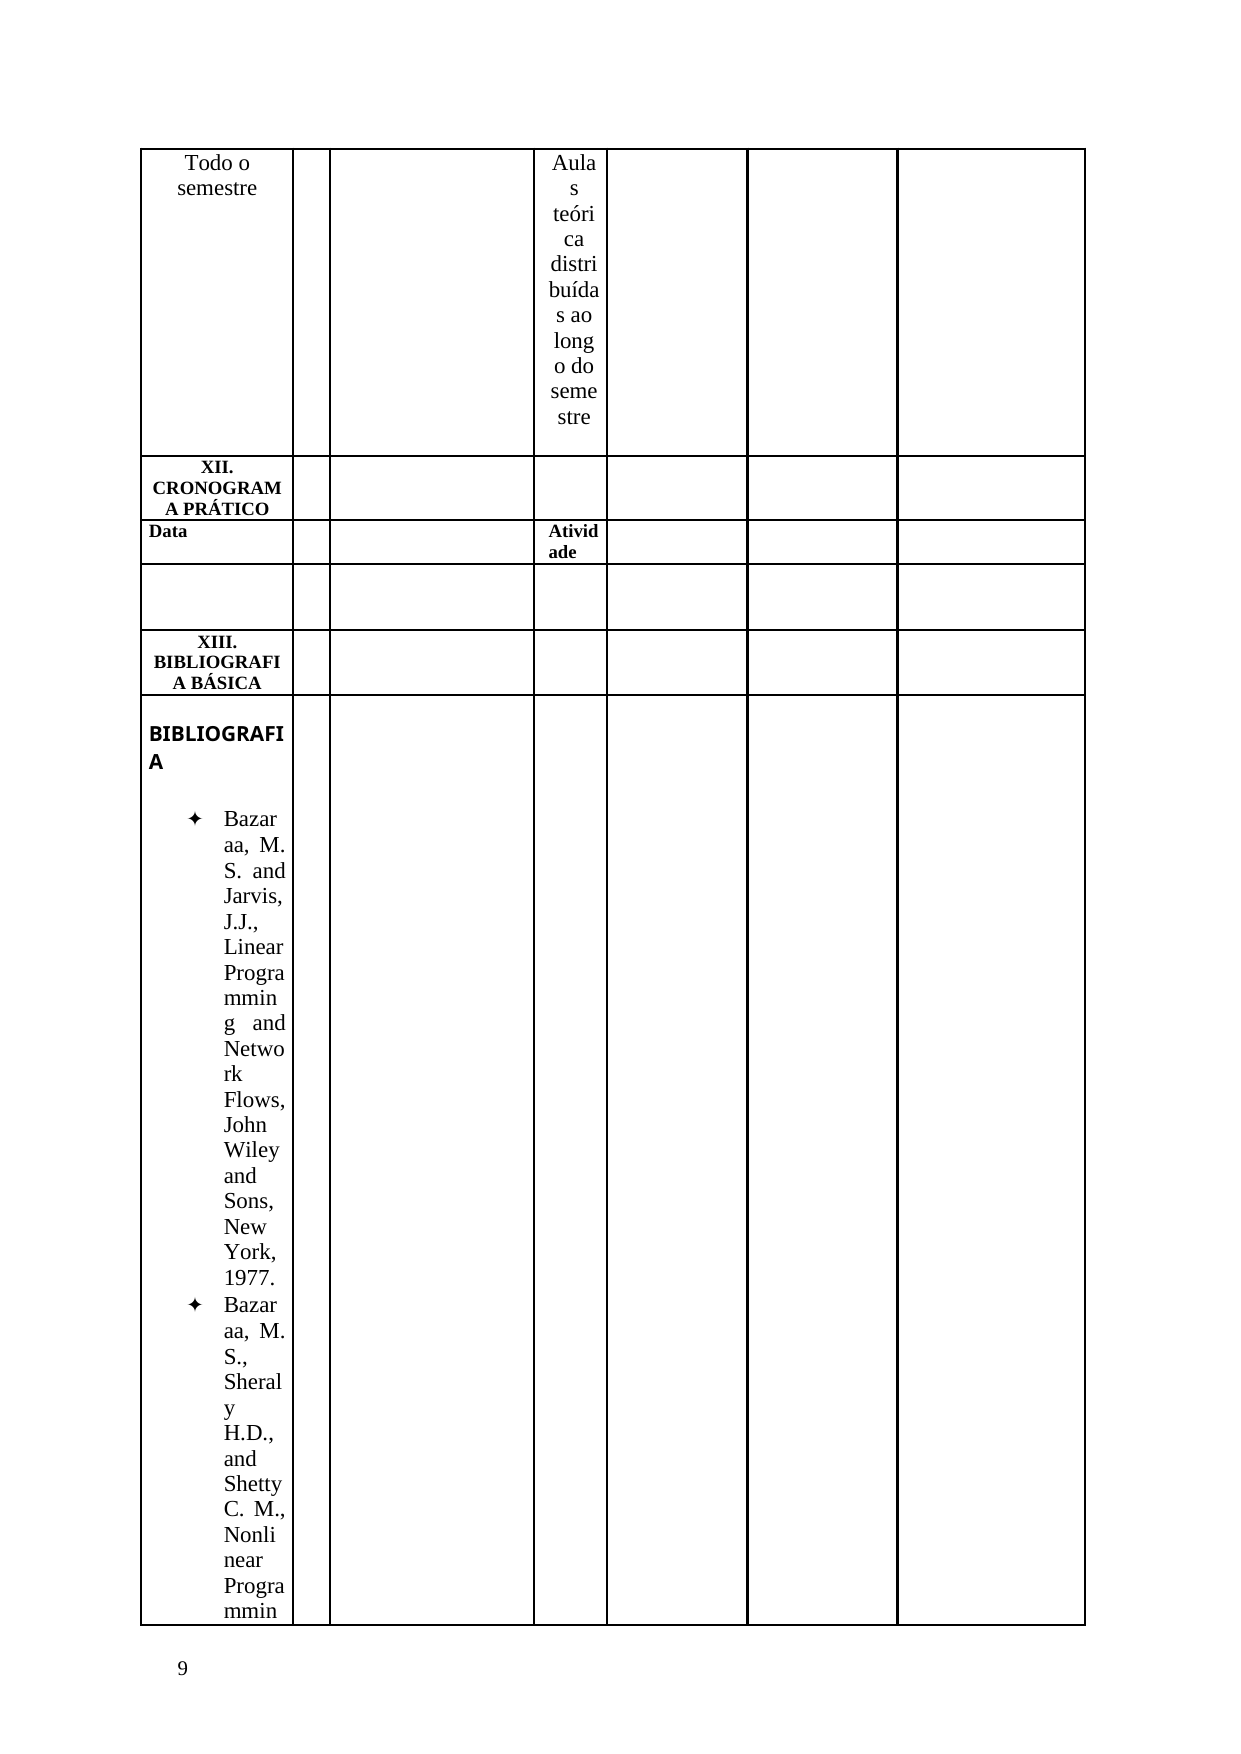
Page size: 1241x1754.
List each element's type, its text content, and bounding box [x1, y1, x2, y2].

table_cell [294, 631, 329, 693]
table_cell [749, 631, 896, 693]
table_cell [749, 565, 896, 629]
table_cell [331, 696, 533, 1623]
table_cell [331, 631, 533, 693]
table_cell [749, 521, 896, 563]
table_cell [899, 565, 1084, 629]
table_cell Data [142, 521, 292, 563]
table_cell Aulas teórica distribuídas ao longo do semestre [535, 150, 606, 455]
table_cell [899, 521, 1084, 563]
table_cell [608, 631, 746, 693]
table_cell XIII. BIBLIOGRAFIA BÁSICA [142, 631, 292, 693]
table_cell [142, 565, 292, 629]
table_cell [331, 150, 533, 455]
table_cell [608, 150, 746, 455]
table_cell Atividade [535, 521, 606, 563]
table_cell [535, 696, 606, 1623]
table_cell BIBLIOGRAFIA Bazaraa, M. S. and Jarvis, J.J., Linear Programming and Network Flows, John Wiley and Sons, New York, 1977. Bazaraa, M. S., Sheraly H.D., and Shetty C. M., Nonlinear Programmin [142, 696, 292, 1623]
table_cell [608, 696, 746, 1623]
table_cell [294, 150, 329, 455]
table_cell [608, 565, 746, 629]
table_cell [749, 696, 896, 1623]
table_cell [331, 565, 533, 629]
table_cell [294, 457, 329, 519]
table_cell XII. CRONOGRAMA PRÁTICO [142, 457, 292, 519]
table_cell [535, 457, 606, 519]
table_cell [331, 521, 533, 563]
table_cell [294, 565, 329, 629]
table_cell [535, 631, 606, 693]
table_cell [331, 457, 533, 519]
table_cell [899, 150, 1084, 455]
table_cell [749, 150, 896, 455]
table_cell [294, 696, 329, 1623]
table_cell [535, 565, 606, 629]
table_cell Todo o semestre [142, 150, 292, 455]
table_cell [899, 631, 1084, 693]
table_cell [294, 521, 329, 563]
table_cell [899, 696, 1084, 1623]
table_cell [608, 521, 746, 563]
table_cell [899, 457, 1084, 519]
table_cell [608, 457, 746, 519]
table_cell [749, 457, 896, 519]
